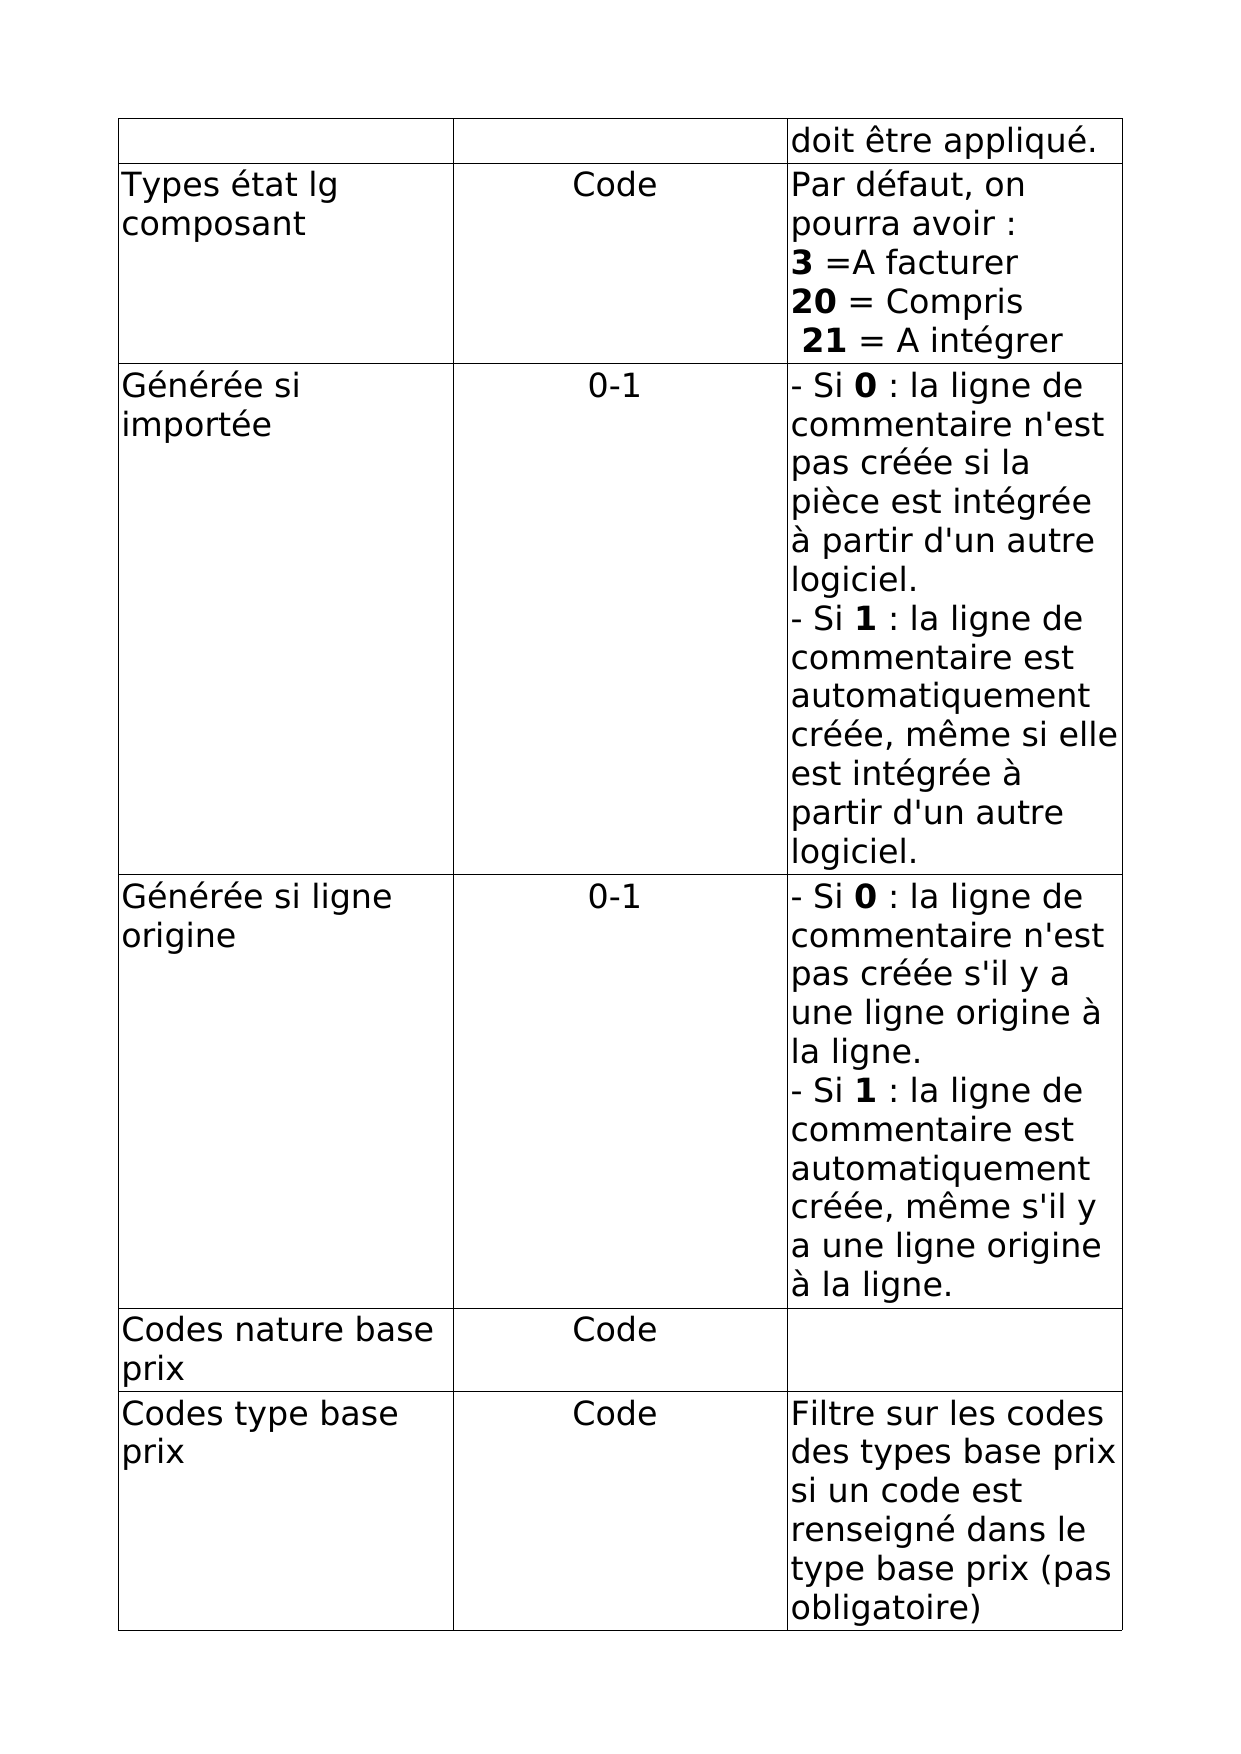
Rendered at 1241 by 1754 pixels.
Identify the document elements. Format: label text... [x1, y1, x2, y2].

table_cell - Si 0 : la ligne de commentaire n'est pas créée s'il y a une ligne origine à la ligne. - Si 1 : la ligne de commentaire est automatiquement créée, même s'il y a une ligne origine à la ligne. [788, 875, 1122, 1307]
table_cell Types état lg composant [119, 164, 453, 363]
table_cell 0-1 [454, 364, 787, 874]
table_cell 0-1 [454, 875, 787, 1307]
table_cell Codes type base prix [119, 1392, 453, 1630]
table_cell - Si 0 : la ligne de commentaire n'est pas créée si la pièce est intégrée à partir d'un autre logiciel. - Si 1 : la ligne de commentaire est automatiquement créée, même si elle est intégrée à partir d'un autre logiciel. [788, 364, 1122, 874]
table_cell doit être appliqué. [788, 119, 1122, 163]
table_cell Codes nature base prix [119, 1309, 453, 1391]
table_cell [119, 119, 453, 163]
table_cell Code [454, 1309, 787, 1391]
table_cell Code [454, 164, 787, 363]
table_cell Filtre sur les codes des types base prix si un code est renseigné dans le type base prix (pas obligatoire) [788, 1392, 1122, 1630]
table_cell Générée si ligne origine [119, 875, 453, 1307]
table_cell Générée si importée [119, 364, 453, 874]
table_cell Code [454, 1392, 787, 1630]
table_cell [788, 1309, 1122, 1391]
table_cell Par défaut, on pourra avoir : 3 =A facturer 20 = Compris 21 = A intégrer [788, 164, 1122, 363]
table_cell [454, 119, 787, 163]
